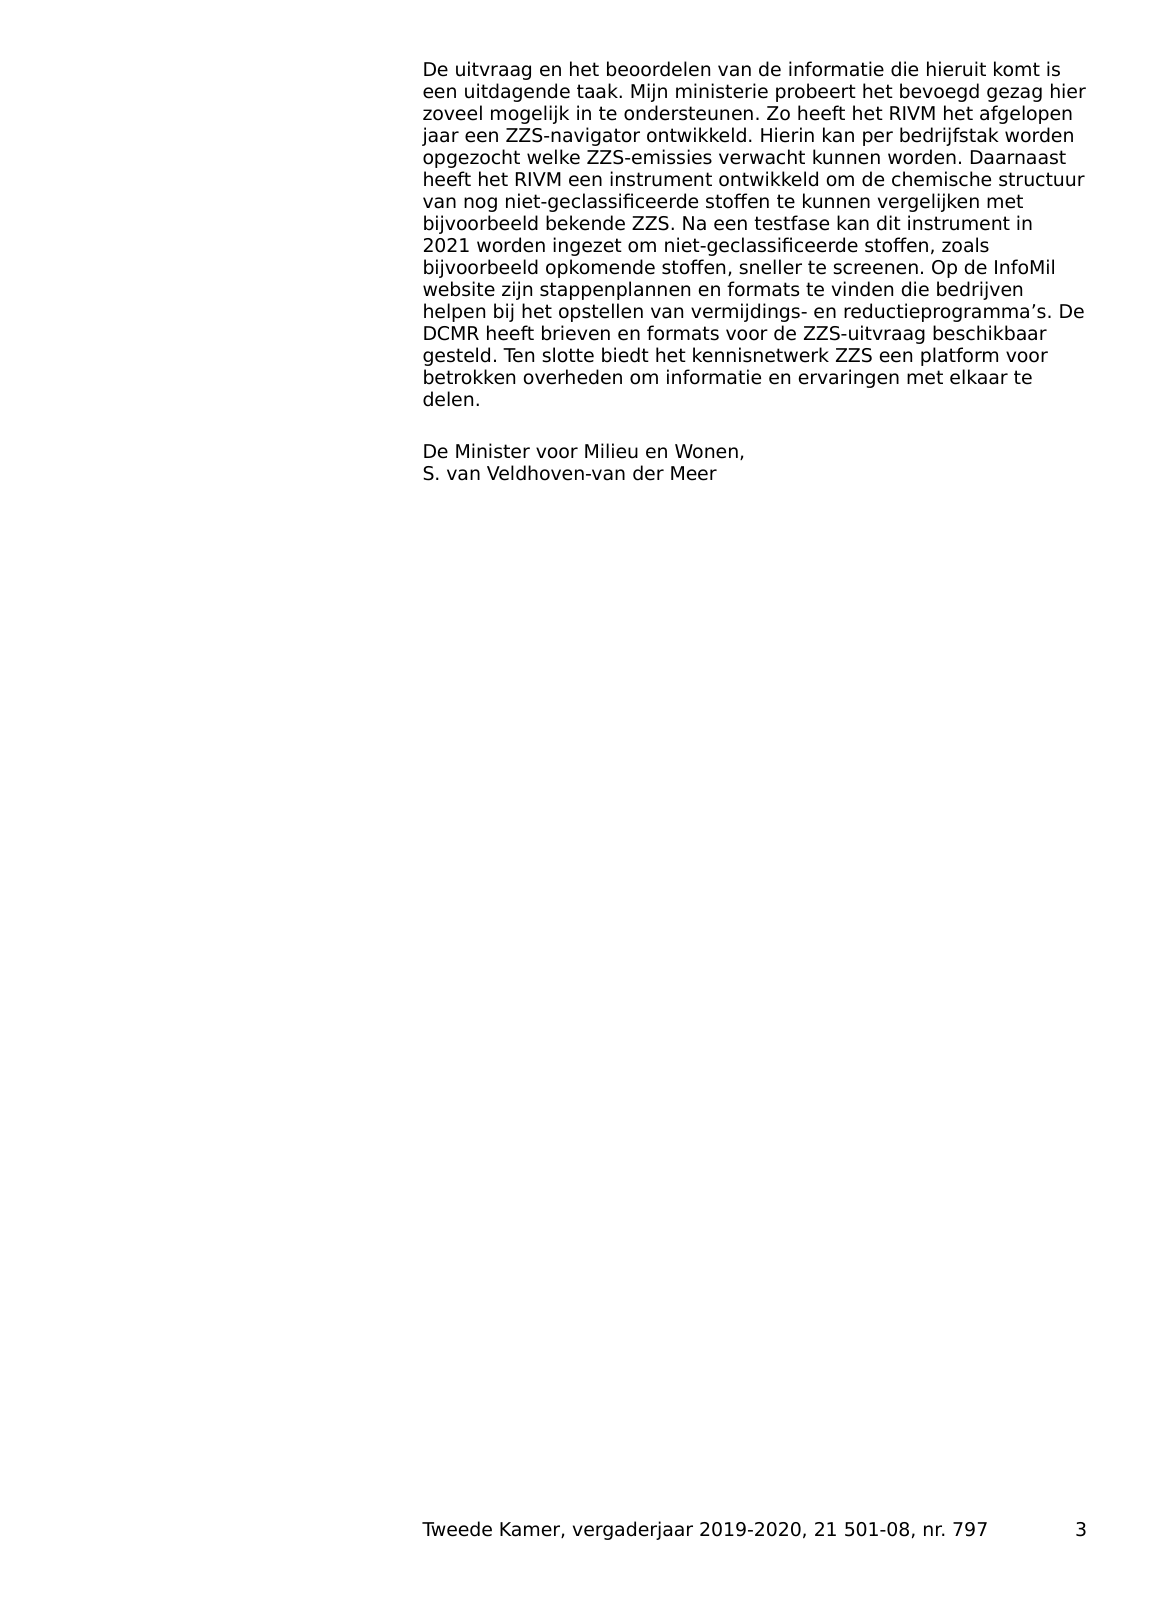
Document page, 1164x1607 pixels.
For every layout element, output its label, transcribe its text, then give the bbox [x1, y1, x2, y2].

text De uitvraag en het beoordelen van de informatie die hieruit komt is een uitdagende taak. Mijn ministerie probeert het bevoegd gezag hier zoveel mogelijk in te ondersteunen. Zo heeft het RIVM het afgelopen jaar een ZZS-navigator ontwikkeld. Hierin kan per bedrijfstak worden opgezocht welke ZZS-emissies verwacht kunnen worden. Daarnaast heeft het RIVM een instrument ontwikkeld om de chemische structuur van nog niet-geclassificeerde stoffen te kunnen vergelijken met bijvoorbeeld bekende ZZS. Na een testfase kan dit instrument in 2021 worden ingezet om niet-geclassificeerde stoffen, zoals bijvoorbeeld opkomende stoffen, sneller te screenen. Op de InfoMil website zijn stappenplannen en formats te vinden die bedrijven helpen bij het opstellen van vermijdings- en reductieprogramma’s. De DCMR heeft brieven en formats voor de ZZS-uitvraag beschikbaar gesteld. Ten slotte biedt het kennisnetwerk ZZS een platform voor betrokken overheden om informatie en ervaringen met elkaar te delen. [422, 59, 1087, 411]
text De Minister voor Milieu en Wonen, S. van Veldhoven-van der Meer [422, 441, 1087, 485]
